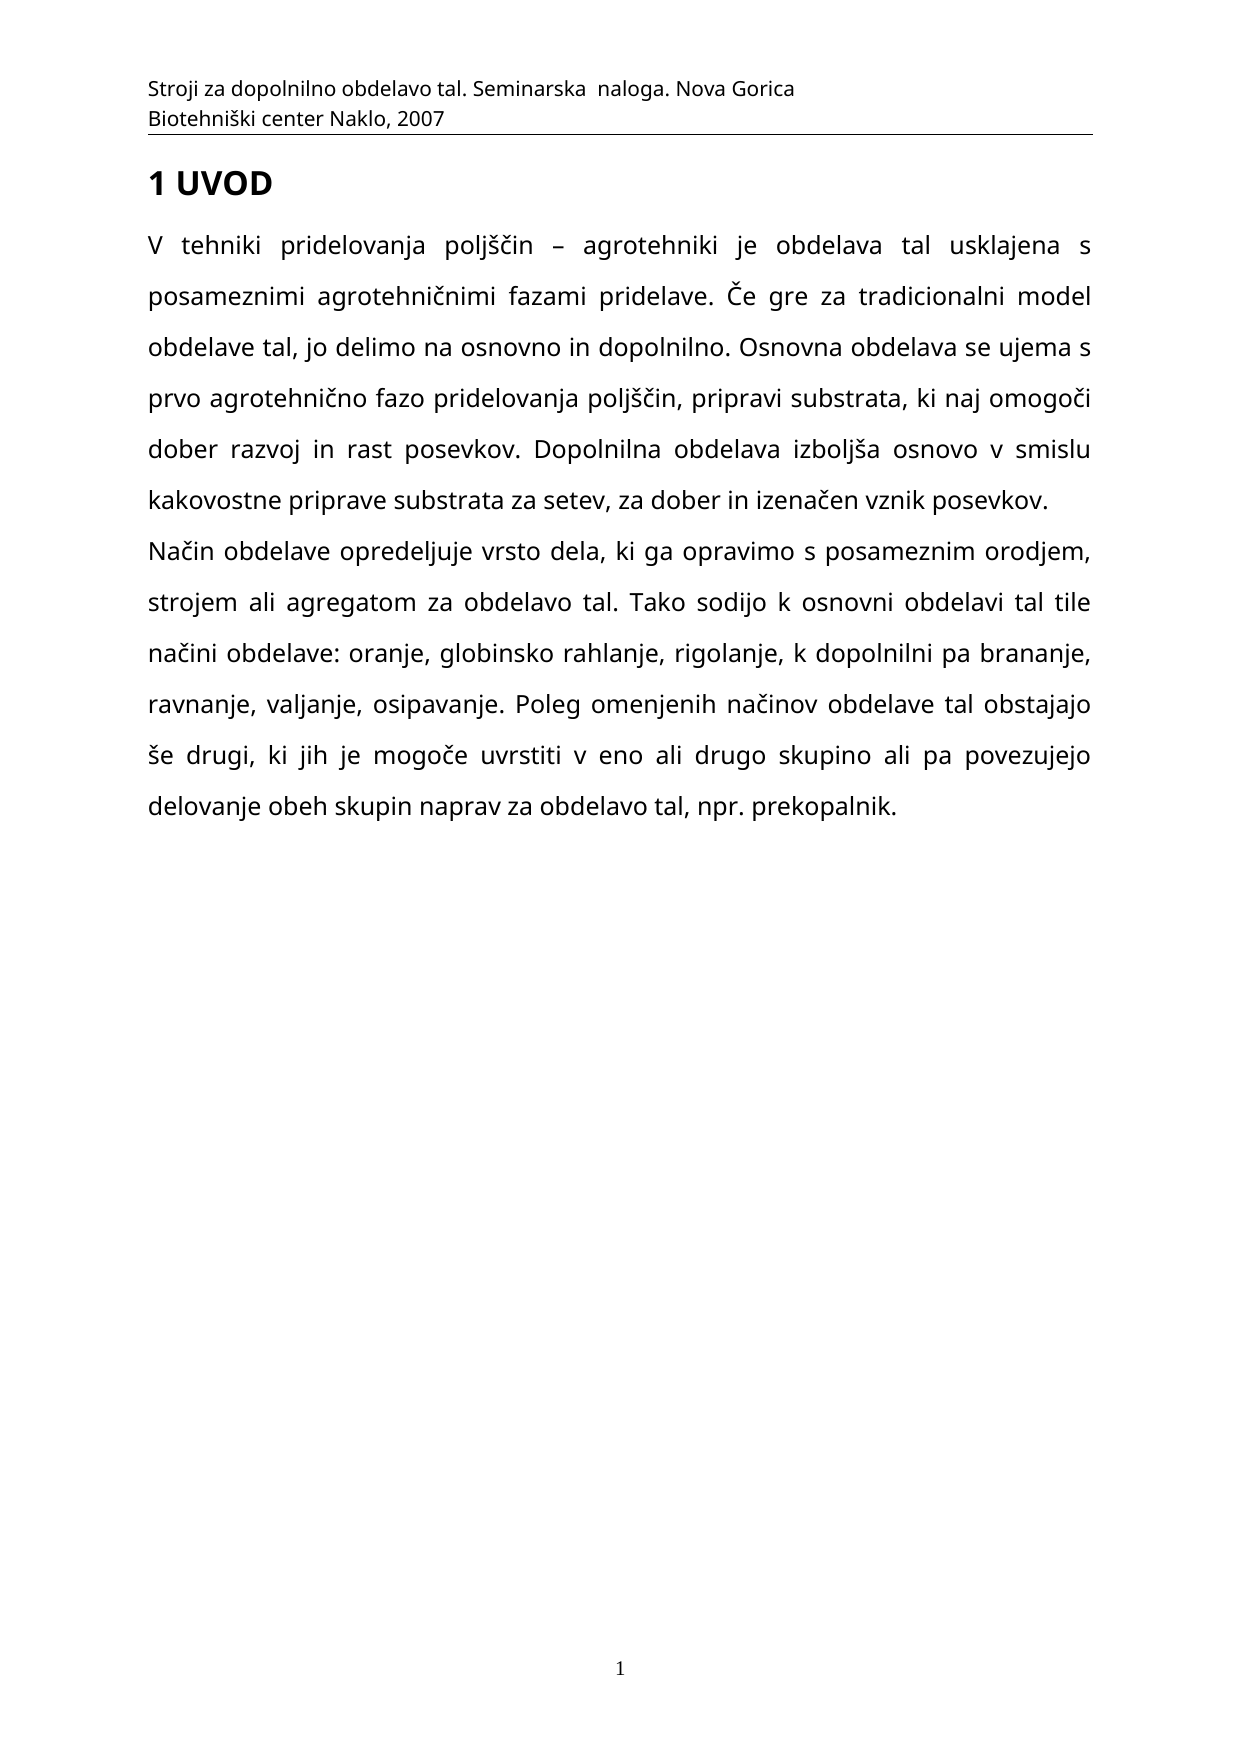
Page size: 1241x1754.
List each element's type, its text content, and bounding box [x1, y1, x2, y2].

text V tehniki pridelovanja poljščin – agrotehniki je obdelava tal usklajena s posameznimi agrotehničnimi fazami pridelave. Če gre za tradicionalni model obdelave tal, jo delimo na osnovno in dopolnilno. Osnovna obdelava se ujema s prvo agrotehnično fazo pridelovanja poljščin, pripravi substrata, ki naj omogoči dober razvoj in rast posevkov. Dopolnilna obdelava izboljša osnovo v smislu kakovostne priprave substrata za setev, za dober in izenačen vznik posevkov. [148, 227, 1093, 517]
text Način obdelave opredeljuje vrsto dela, ki ga opravimo s posameznim orodjem, strojem ali agregatom za obdelavo tal. Tako sodijo k osnovni obdelavi tal tile načini obdelave: oranje, globinsko rahlanje, rigolanje, k dopolnilni pa brananje, ravnanje, valjanje, osipavanje. Poleg omenjenih načinov obdelave tal obstajajo še drugi, ki jih je mogoče uvrstiti v eno ali drugo skupino ali pa povezujejo delovanje obeh skupin naprav za obdelavo tal, npr. prekopalnik. [148, 534, 1093, 823]
text 1 UVOD [148, 159, 1093, 205]
